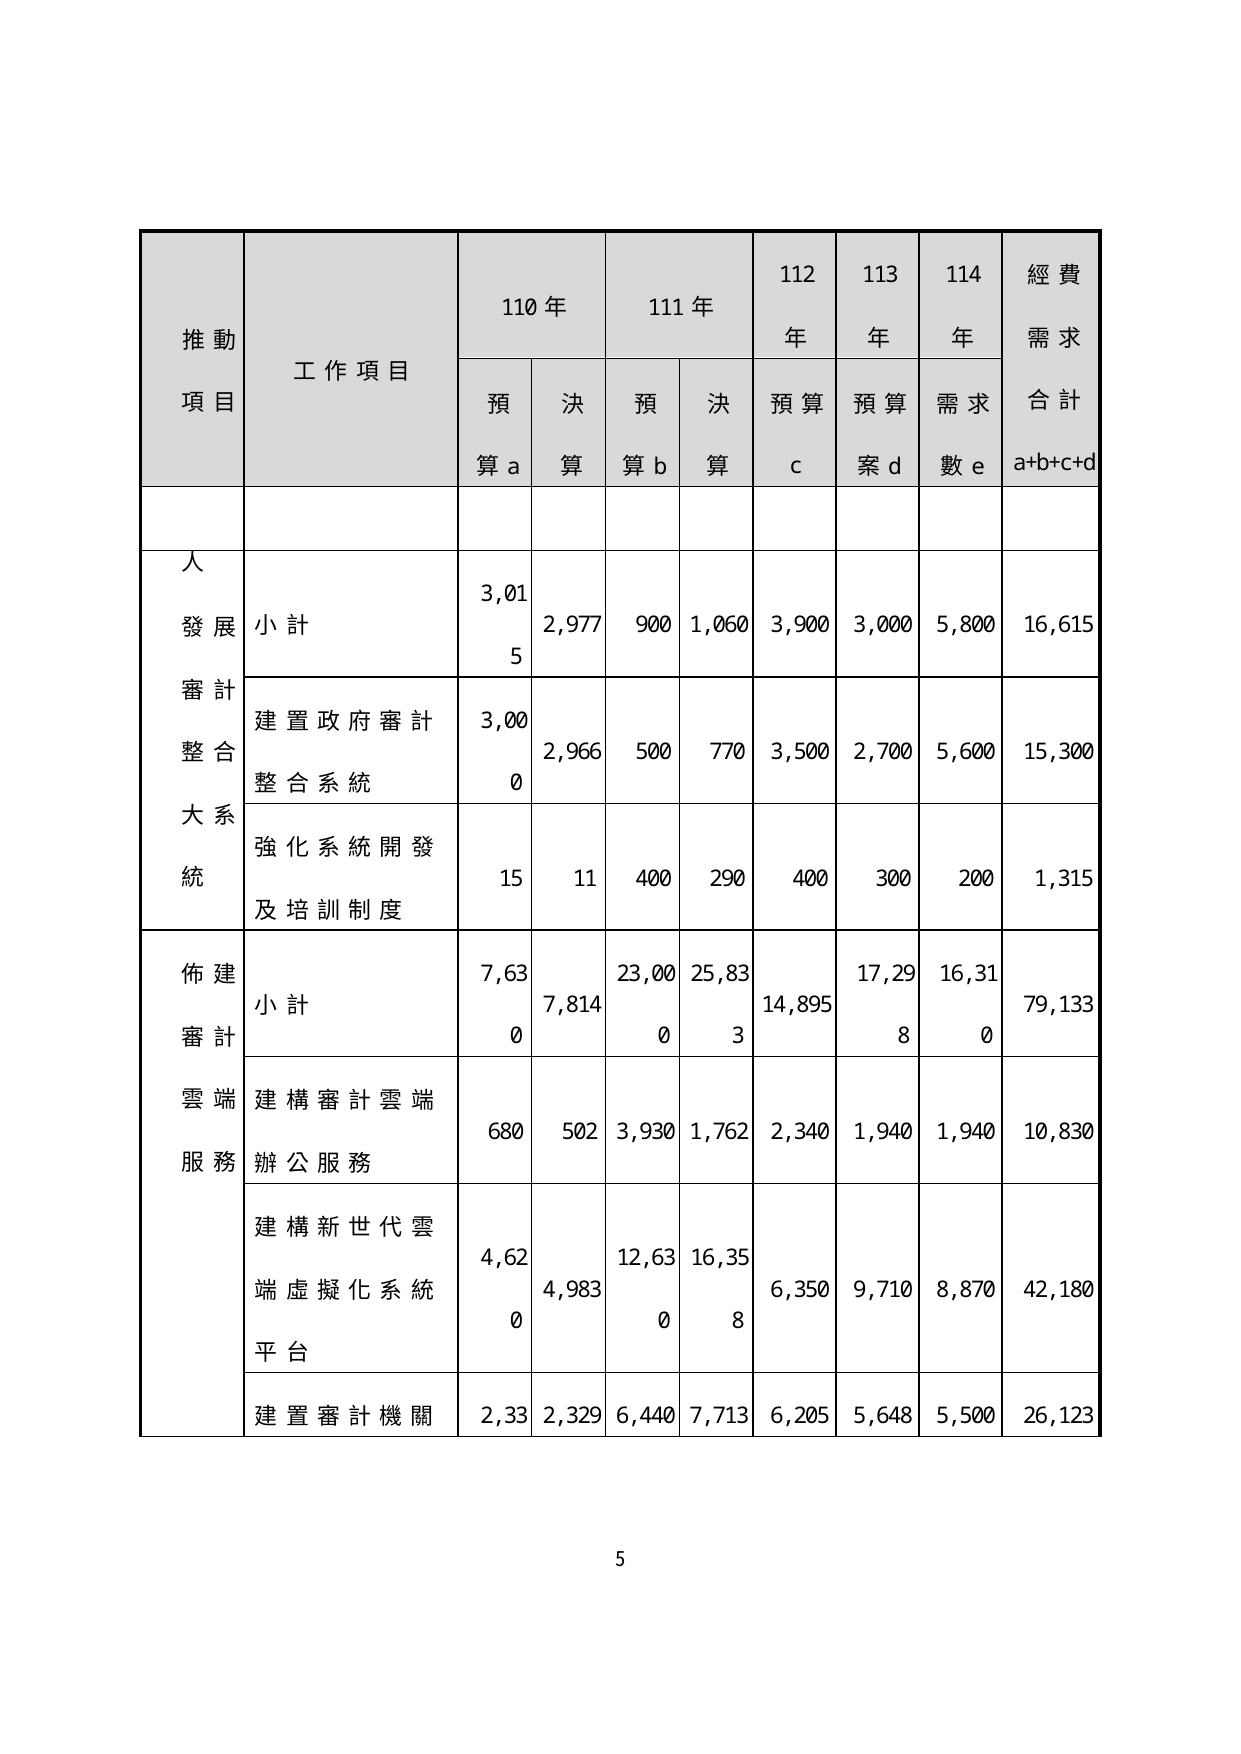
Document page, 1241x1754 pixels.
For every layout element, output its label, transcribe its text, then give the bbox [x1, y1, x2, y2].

table_cell 強化系統開發及培訓制度 [245, 804, 457, 929]
table_cell 400 [606, 804, 679, 929]
table_cell 17,298 [837, 931, 918, 1056]
table_cell 優化審計軟體機器人 [142, 487, 243, 549]
table_cell 2,340 [754, 1057, 835, 1182]
table_cell 16,615 [1003, 551, 1098, 676]
table_cell 502 [532, 1057, 605, 1182]
table_cell 11 [532, 804, 605, 929]
table_cell 5,600 [920, 678, 1001, 803]
table_header 114年 [920, 233, 1001, 357]
table_cell 決算 [532, 359, 605, 486]
table_cell 1,762 [680, 1057, 752, 1182]
table_cell 3,500 [754, 678, 835, 803]
table_cell 1,060 [680, 551, 752, 676]
table_cell 8,870 [920, 1184, 1001, 1371]
table_cell 佈建審計雲端服務 [142, 931, 243, 1436]
table_cell 預算b [606, 359, 679, 486]
table_cell 發展審計整合大系統 [142, 551, 243, 929]
table_cell 7,630 [459, 931, 531, 1056]
table_cell 3,930 [606, 1057, 679, 1182]
table_cell 建構審計雲端辦公服務 [245, 1057, 457, 1182]
table_cell 預算案d [837, 359, 918, 486]
table_cell 10,830 [1003, 1057, 1098, 1182]
table_cell 400 [754, 804, 835, 929]
table_cell 建構新世代雲端虛擬化系統平台 [245, 1184, 457, 1371]
table_cell 2,966 [532, 678, 605, 803]
table_cell 300 [837, 804, 918, 929]
table_header 工作項目 [245, 233, 457, 486]
table_cell 770 [680, 678, 752, 803]
table_cell 500 [606, 678, 679, 803]
table_cell 建置政府審計整合系統 [245, 678, 457, 803]
table_header 113年 [837, 233, 918, 357]
table_cell 12,630 [606, 1184, 679, 1371]
table_cell [606, 487, 679, 549]
table_cell 小計 [245, 551, 457, 676]
table_cell 290 [680, 804, 752, 929]
table_cell 2,33 [459, 1373, 531, 1436]
table_cell 4,620 [459, 1184, 531, 1371]
table_header 推動項目 [142, 233, 243, 486]
table_cell 2,329 [532, 1373, 605, 1436]
table_cell 25,833 [680, 931, 752, 1056]
table_cell 14,895 [754, 931, 835, 1056]
table_cell 9,710 [837, 1184, 918, 1371]
table_cell 6,350 [754, 1184, 835, 1371]
table_cell 3,000 [459, 678, 531, 803]
table_cell 680 [459, 1057, 531, 1182]
table_cell 決算 [680, 359, 752, 486]
table_cell 26,123 [1003, 1373, 1098, 1436]
table_cell 5,648 [837, 1373, 918, 1436]
table_cell 3,900 [754, 551, 835, 676]
table_cell 小計 [245, 931, 457, 1056]
table_cell 建置審計機關 [245, 1373, 457, 1436]
table_cell 900 [606, 551, 679, 676]
table_cell 6,205 [754, 1373, 835, 1436]
table_cell 3,000 [837, 551, 918, 676]
table_cell 16,358 [680, 1184, 752, 1371]
table_cell 16,310 [920, 931, 1001, 1056]
table_cell 1,315 [1003, 804, 1098, 929]
table_cell [754, 487, 835, 549]
table_cell 23,000 [606, 931, 679, 1056]
table_cell 42,180 [1003, 1184, 1098, 1371]
table_cell 7,814 [532, 931, 605, 1056]
table_cell 79,133 [1003, 931, 1098, 1056]
table_cell 4,983 [532, 1184, 605, 1371]
table_cell 15 [459, 804, 531, 929]
table_cell 預算a [459, 359, 531, 486]
table_cell 200 [920, 804, 1001, 929]
table_header 112年 [754, 233, 835, 357]
table_cell 7,713 [680, 1373, 752, 1436]
table_cell 2,700 [837, 678, 918, 803]
table_cell 1,940 [837, 1057, 918, 1182]
table_cell 預算c [754, 359, 835, 486]
table_cell 5,500 [920, 1373, 1001, 1436]
table_header 經費需求合計a+b+c+d+e [1003, 233, 1098, 486]
table_cell 5,300 [1003, 487, 1098, 549]
table_cell 15,300 [1003, 678, 1098, 803]
table_cell [532, 487, 605, 549]
table_cell 需求數e [920, 359, 1001, 486]
table_cell [459, 487, 531, 549]
table_cell [837, 487, 918, 549]
table_cell 5,800 [920, 551, 1001, 676]
table_cell [680, 487, 752, 549]
table_header 110年 [459, 233, 605, 357]
table_cell 1,940 [920, 1057, 1001, 1182]
table_cell [920, 487, 1001, 549]
table_cell 3,015 [459, 551, 531, 676]
table_cell 6,440 [606, 1373, 679, 1436]
table_cell 2,977 [532, 551, 605, 676]
table_header 111年 [606, 233, 752, 357]
table_cell [245, 487, 457, 549]
